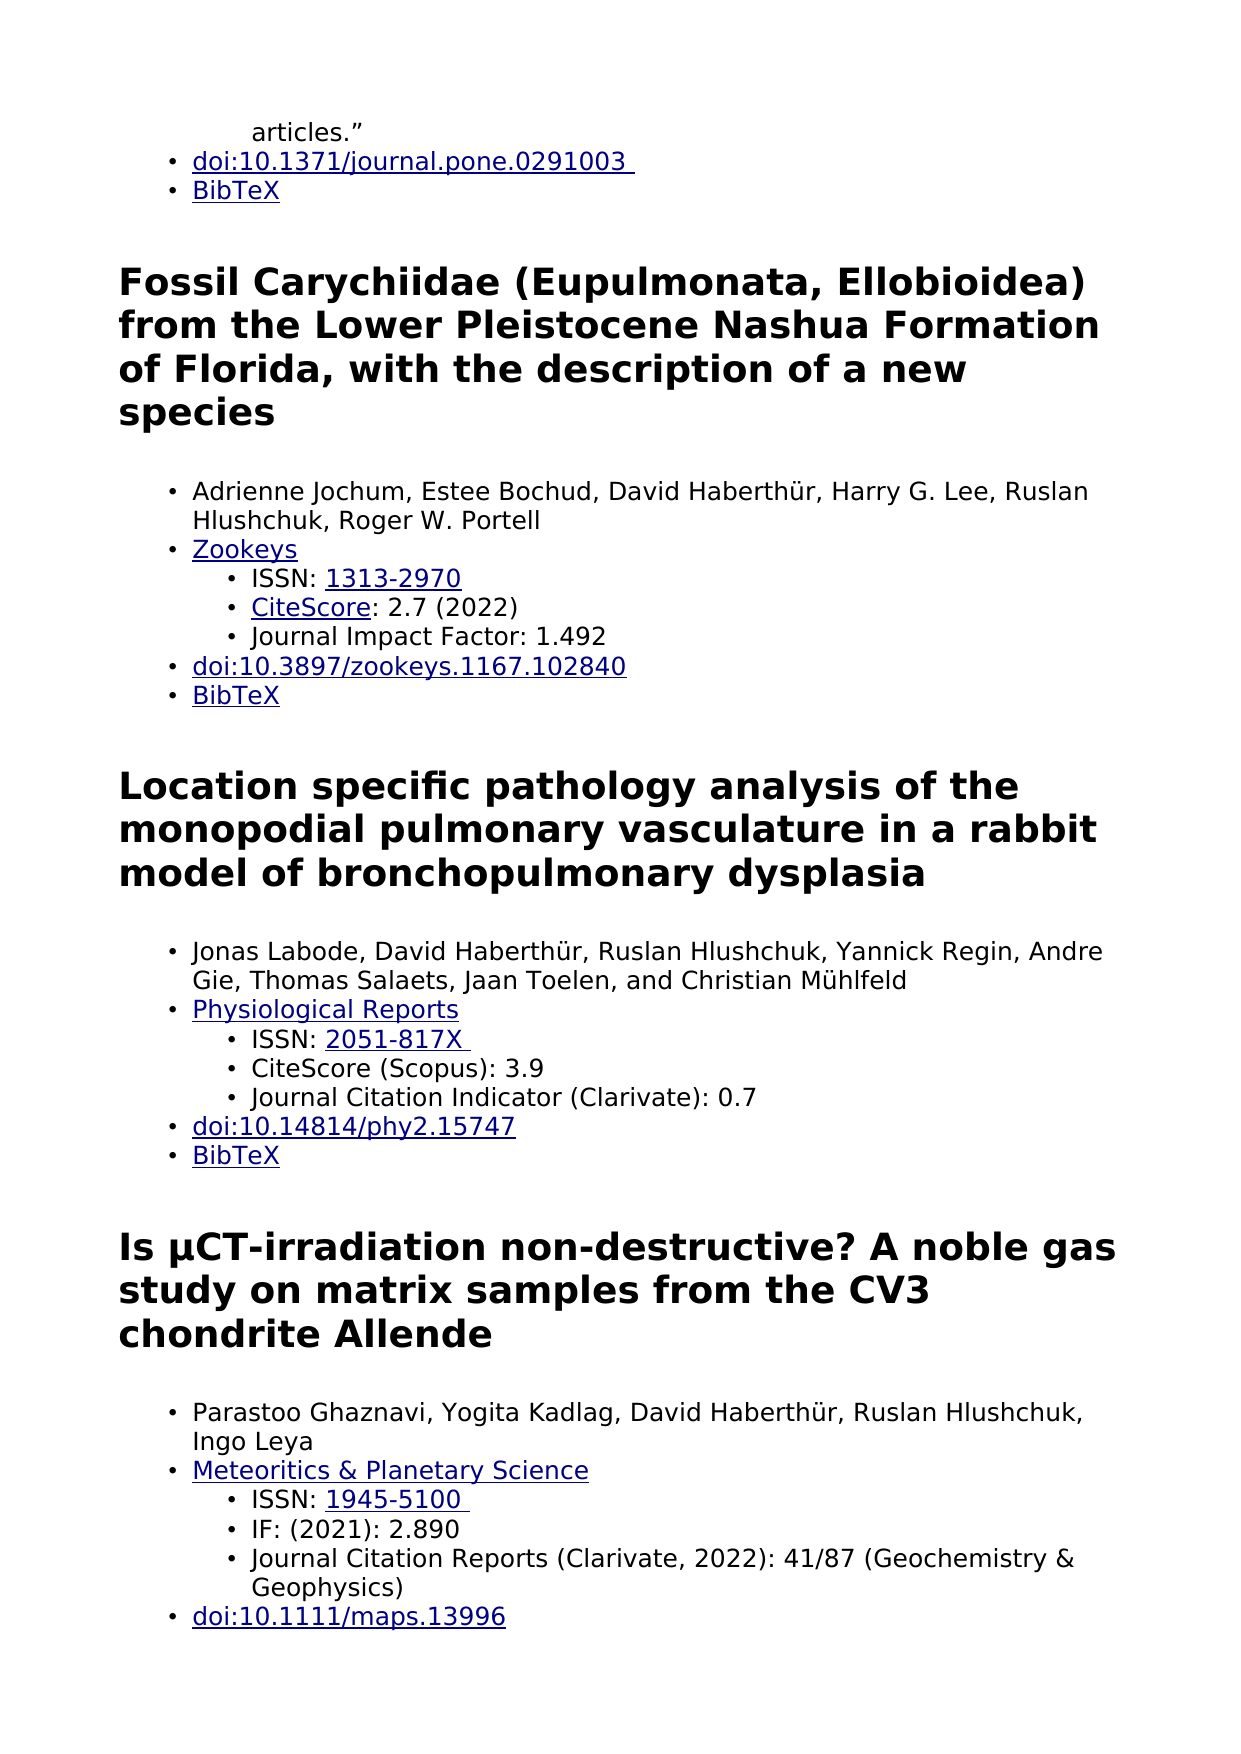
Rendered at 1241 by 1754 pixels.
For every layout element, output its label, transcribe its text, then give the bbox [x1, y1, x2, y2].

list Physiological Reports [177, 996, 1122, 1025]
list Meteoritics & Planetary Science [177, 1456, 1122, 1486]
list BibTeX [177, 1142, 1122, 1171]
list Journal Impact Factor: 1.492 [236, 622, 1122, 652]
list CiteScore (Scopus): 3.9 [236, 1054, 1122, 1083]
list BibTeX [177, 681, 1122, 710]
list Journal Citation Reports (Clarivate, 2022): 41/87 (Geochemistry & Geophysics) [236, 1544, 1122, 1602]
list doi:10.3897/zookeys.1167.102840 [177, 652, 1122, 681]
list doi:10.1111/maps.13996 [177, 1602, 1122, 1631]
list IF: (2021): 2.890 [236, 1515, 1122, 1544]
list CiteScore: 2.7 (2022) [236, 593, 1122, 622]
list BibTeX [177, 176, 1122, 206]
subtitle Fossil Carychiidae (Eupulmonata, Ellobioidea) from the Lower Pleistocene Nashua Formation of Florida, with the description of a new species [118, 260, 1122, 435]
list Journal Citation Indicator (Clarivate): 0.7 [236, 1083, 1122, 1112]
list ISSN: 1945-5100 [236, 1486, 1122, 1515]
list doi:10.1371/journal.pone.0291003 [177, 147, 1122, 176]
subtitle Is μCT-irradiation non-destructive? A noble gas study on matrix samples from the CV3 chondrite Allende [118, 1225, 1122, 1356]
list ISSN: 1313-2970 [236, 564, 1122, 593]
list Zookeys [177, 535, 1122, 564]
list ISSN: 2051-817X [236, 1025, 1122, 1054]
list doi:10.14814/phy2.15747 [177, 1112, 1122, 1142]
subtitle Location specific pathology analysis of the monopodial pulmonary vasculature in a rabbit model of bronchopulmonary dysplasia [118, 764, 1122, 895]
list Jonas Labode, David Haberthür, Ruslan Hlushchuk, Yannick Regin, Andre Gie, Thomas Salaets, Jaan Toelen, and Christian Mühlfeld [177, 937, 1122, 996]
list Parastoo Ghaznavi, Yogita Kadlag, David Haberthür, Ruslan Hlushchuk, Ingo Leya [177, 1398, 1122, 1456]
list Adrienne Jochum, Estee Bochud, David Haberthür, Harry G. Lee, Ruslan Hlushchuk, Roger W. Portell [177, 477, 1122, 535]
list articles.” [236, 118, 1122, 147]
